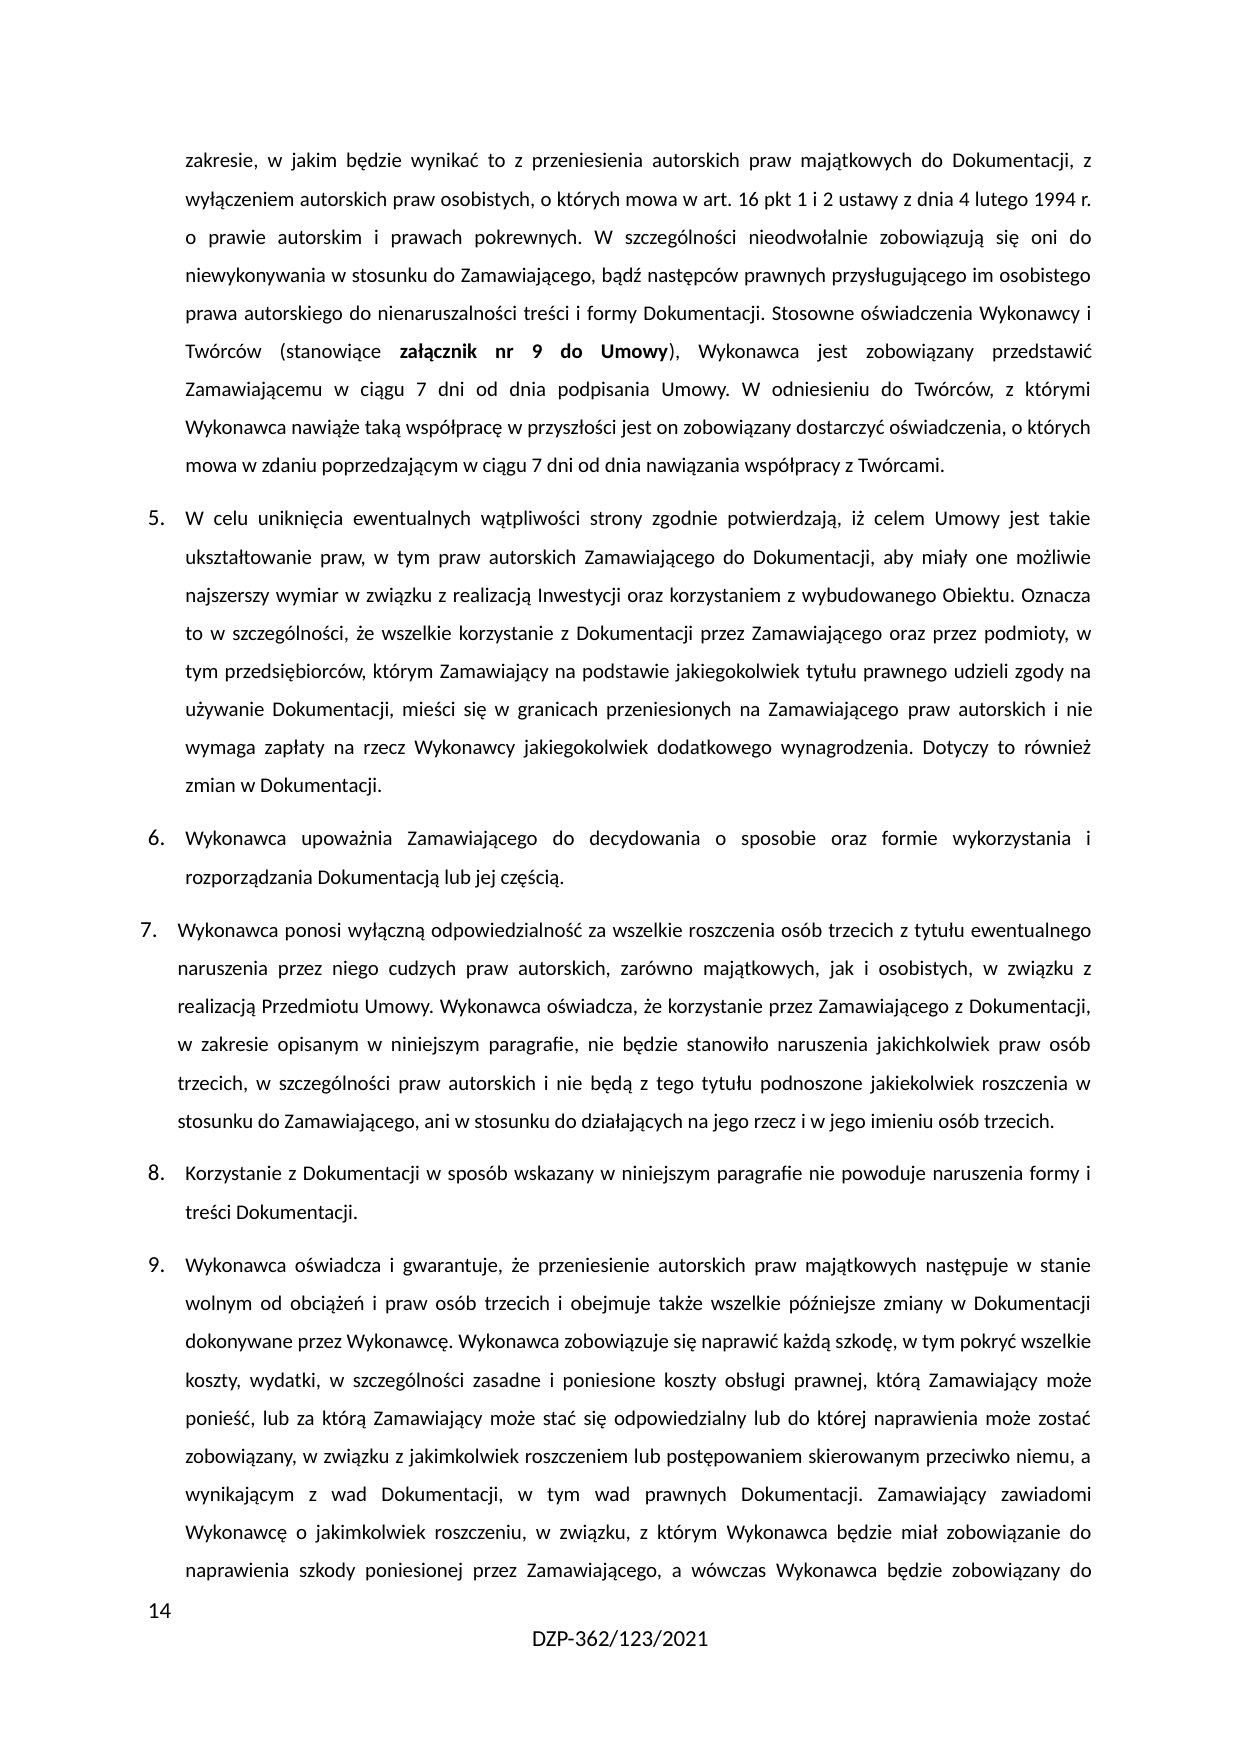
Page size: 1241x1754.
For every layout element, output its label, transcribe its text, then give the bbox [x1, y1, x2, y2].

list Wykonawca upoważnia Zamawiającego do decydowania o sposobie oraz formie wykorzystania i rozporządzania Dokumentacją lub jej częścią. [148, 823, 1093, 889]
list zakresie, w jakim będzie wynikać to z przeniesienia autorskich praw majątkowych do Dokumentacji, z wyłączeniem autorskich praw osobistych, o których mowa w art. 16 pkt 1 i 2 ustawy z dnia 4 lutego 1994 r. o prawie autorskim i prawach pokrewnych. W szczególności nieodwołalnie zobowiązują się oni do niewykonywania w stosunku do Zamawiającego, bądź następców prawnych przysługującego im osobistego prawa autorskiego do nienaruszalności treści i formy Dokumentacji. Stosowne oświadczenia Wykonawcy i Twórców (stanowiące załącznik nr 9 do Umowy), Wykonawca jest zobowiązany przedstawić Zamawiającemu w ciągu 7 dni od dnia podpisania Umowy. W odniesieniu do Twórców, z którymi Wykonawca nawiąże taką współpracę w przyszłości jest on zobowiązany dostarczyć oświadczenia, o których mowa w zdaniu poprzedzającym w ciągu 7 dni od dnia nawiązania współpracy z Twórcami. [148, 148, 1093, 478]
list W celu uniknięcia ewentualnych wątpliwości strony zgodnie potwierdzają, iż celem Umowy jest takie ukształtowanie praw, w tym praw autorskich Zamawiającego do Dokumentacji, aby miały one możliwie najszerszy wymiar w związku z realizacją Inwestycji oraz korzystaniem z wybudowanego Obiektu. Oznacza to w szczególności, że wszelkie korzystanie z Dokumentacji przez Zamawiającego oraz przez podmioty, w tym przedsiębiorców, którym Zamawiający na podstawie jakiegokolwiek tytułu prawnego udzieli zgody na używanie Dokumentacji, mieści się w granicach przeniesionych na Zamawiającego praw autorskich i nie wymaga zapłaty na rzecz Wykonawcy jakiegokolwiek dodatkowego wynagrodzenia. Dotyczy to również zmian w Dokumentacji. [148, 503, 1093, 798]
list Korzystanie z Dokumentacji w sposób wskazany w niniejszym paragrafie nie powoduje naruszenia formy i treści Dokumentacji. [148, 1158, 1093, 1225]
list Wykonawca ponosi wyłączną odpowiedzialność za wszelkie roszczenia osób trzecich z tytułu ewentualnego naruszenia przez niego cudzych praw autorskich, zarówno majątkowych, jak i osobistych, w związku z realizacją Przedmiotu Umowy. Wykonawca oświadcza, że korzystanie przez Zamawiającego z Dokumentacji, w zakresie opisanym w niniejszym paragrafie, nie będzie stanowiło naruszenia jakichkolwiek praw osób trzecich, w szczególności praw autorskich i nie będą z tego tytułu podnoszone jakiekolwiek roszczenia w stosunku do Zamawiającego, ani w stosunku do działających na jego rzecz i w jego imieniu osób trzecich. [140, 915, 1093, 1133]
list Wykonawca oświadcza i gwarantuje, że przeniesienie autorskich praw majątkowych następuje w stanie wolnym od obciążeń i praw osób trzecich i obejmuje także wszelkie późniejsze zmiany w Dokumentacji dokonywane przez Wykonawcę. Wykonawca zobowiązuje się naprawić każdą szkodę, w tym pokryć wszelkie koszty, wydatki, w szczególności zasadne i poniesione koszty obsługi prawnej, którą Zamawiający może ponieść, lub za którą Zamawiający może stać się odpowiedzialny lub do której naprawienia może zostać zobowiązany, w związku z jakimkolwiek roszczeniem lub postępowaniem skierowanym przeciwko niemu, a wynikającym z wad Dokumentacji, w tym wad prawnych Dokumentacji. Zamawiający zawiadomi Wykonawcę o jakimkolwiek roszczeniu, w związku, z którym Wykonawca będzie miał zobowiązanie do naprawienia szkody poniesionej przez Zamawiającego, a wówczas Wykonawca będzie zobowiązany do [148, 1250, 1093, 1583]
